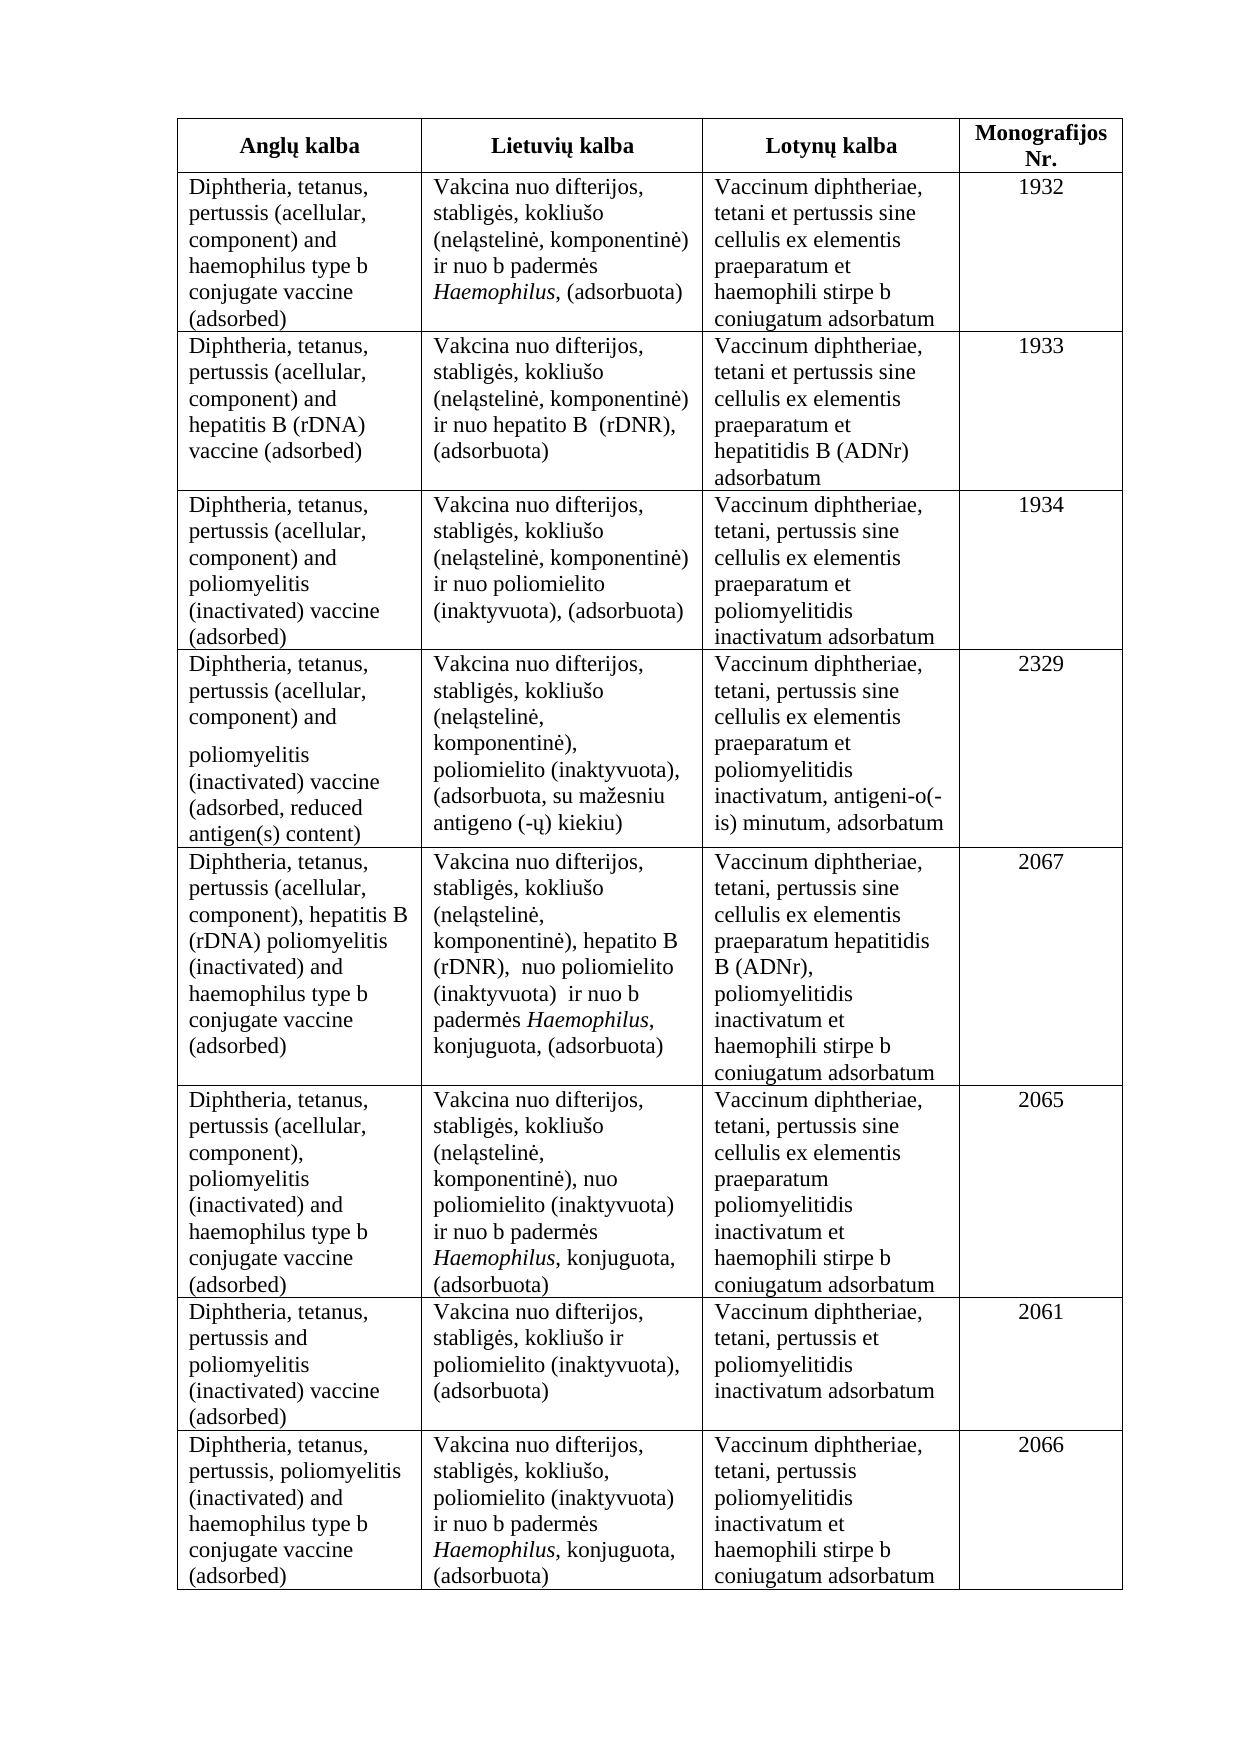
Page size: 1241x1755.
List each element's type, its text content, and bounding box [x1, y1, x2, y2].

table_cell 1934 [960, 491, 1122, 649]
table_cell Diphtheria, tetanus, pertussis (acellular, component), hepatitis B (rDNA) poliomyelitis (inactivated) and haemophilus type b conjugate vaccine (adsorbed) [178, 848, 421, 1085]
table_header Lotynų kalba [703, 119, 959, 172]
table_cell 1933 [960, 332, 1122, 490]
table_cell Vakcina nuo difterijos, stabligės, kokliušo (neląstelinė, komponentinė), nuo poliomielito (inaktyvuota) ir nuo b padermės Haemophilus, konjuguota, (adsorbuota) [422, 1086, 702, 1297]
table_cell Vaccinum diphtheriae, tetani, pertussis sine cellulis ex elementis praeparatum hepatitidis B (ADNr), poliomyelitidis inactivatum et haemophili stirpe b coniugatum adsorbatum [703, 848, 959, 1085]
table_cell 2066 [960, 1431, 1122, 1589]
table_header Lietuvių kalba [422, 119, 702, 172]
table_cell Vakcina nuo difterijos, stabligės, kokliušo (neląstelinė, komponentinė) ir nuo poliomielito (inaktyvuota), (adsorbuota) [422, 491, 702, 649]
table_cell Diphtheria, tetanus, pertussis (acellular, component) and poliomyelitis (inactivated) vaccine (adsorbed) [178, 491, 421, 649]
table_header Anglų kalba [178, 119, 421, 172]
table_cell Vakcina nuo difterijos, stabligės, kokliušo (neląstelinė, komponentinė) ir nuo b padermės Haemophilus, (adsorbuota) [422, 173, 702, 331]
table_cell Diphtheria, tetanus, pertussis (acellular, component) and hepatitis B (rDNA) vaccine (adsorbed) [178, 332, 421, 490]
table_cell 2065 [960, 1086, 1122, 1297]
table_cell Vakcina nuo difterijos, stabligės, kokliušo (neląstelinė, komponentinė), poliomielito (inaktyvuota), (adsorbuota, su mažesniu antigeno (-ų) kiekiu) [422, 650, 702, 847]
table_cell Vakcina nuo difterijos, stabligės, kokliušo ir poliomielito (inaktyvuota), (adsorbuota) [422, 1298, 702, 1430]
table_cell Diphtheria, tetanus, pertussis, poliomyelitis (inactivated) and haemophilus type b conjugate vaccine (adsorbed) [178, 1431, 421, 1589]
table_cell Diphtheria, tetanus, pertussis and poliomyelitis (inactivated) vaccine (adsorbed) [178, 1298, 421, 1430]
table_cell Vaccinum diphtheriae, tetani, pertussis sine cellulis ex elementis praeparatum poliomyelitidis inactivatum et haemophili stirpe b coniugatum adsorbatum [703, 1086, 959, 1297]
table_cell Vakcina nuo difterijos, stabligės, kokliušo, poliomielito (inaktyvuota) ir nuo b padermės Haemophilus, konjuguota, (adsorbuota) [422, 1431, 702, 1589]
table_cell Vakcina nuo difterijos, stabligės, kokliušo (neląstelinė, komponentinė) ir nuo hepatito B (rDNR), (adsorbuota) [422, 332, 702, 490]
table_cell 2329 [960, 650, 1122, 847]
table_cell Vaccinum diphtheriae, tetani et pertussis sine cellulis ex elementis praeparatum et haemophili stirpe b coniugatum adsorbatum [703, 173, 959, 331]
table_cell Vaccinum diphtheriae, tetani, pertussis et poliomyelitidis inactivatum adsorbatum [703, 1298, 959, 1430]
table_cell Vaccinum diphtheriae, tetani, pertussis sine cellulis ex elementis praeparatum et poliomyelitidis inactivatum, antigeni-o(-is) minutum, adsorbatum [703, 650, 959, 847]
table_cell 1932 [960, 173, 1122, 331]
table_cell 2061 [960, 1298, 1122, 1430]
table_cell Diphtheria, tetanus, pertussis (acellular, component) and haemophilus type b conjugate vaccine (adsorbed) [178, 173, 421, 331]
table_cell Vaccinum diphtheriae, tetani, pertussis poliomyelitidis inactivatum et haemophili stirpe b coniugatum adsorbatum [703, 1431, 959, 1589]
table_cell Vaccinum diphtheriae, tetani, pertussis sine cellulis ex elementis praeparatum et poliomyelitidis inactivatum adsorbatum [703, 491, 959, 649]
table_cell Vaccinum diphtheriae, tetani et pertussis sine cellulis ex elementis praeparatum et hepatitidis B (ADNr) adsorbatum [703, 332, 959, 490]
table_cell Diphtheria, tetanus, pertussis (acellular, component), poliomyelitis (inactivated) and haemophilus type b conjugate vaccine (adsorbed) [178, 1086, 421, 1297]
table_cell Vakcina nuo difterijos, stabligės, kokliušo (neląstelinė, komponentinė), hepatito B (rDNR), nuo poliomielito (inaktyvuota) ir nuo b padermės Haemophilus, konjuguota, (adsorbuota) [422, 848, 702, 1085]
table_cell 2067 [960, 848, 1122, 1085]
table_header Monografijos Nr. [960, 119, 1122, 172]
table_cell Diphtheria, tetanus, pertussis (acellular, component) and poliomyelitis (inactivated) vaccine (adsorbed, reduced antigen(s) content) [178, 650, 421, 847]
